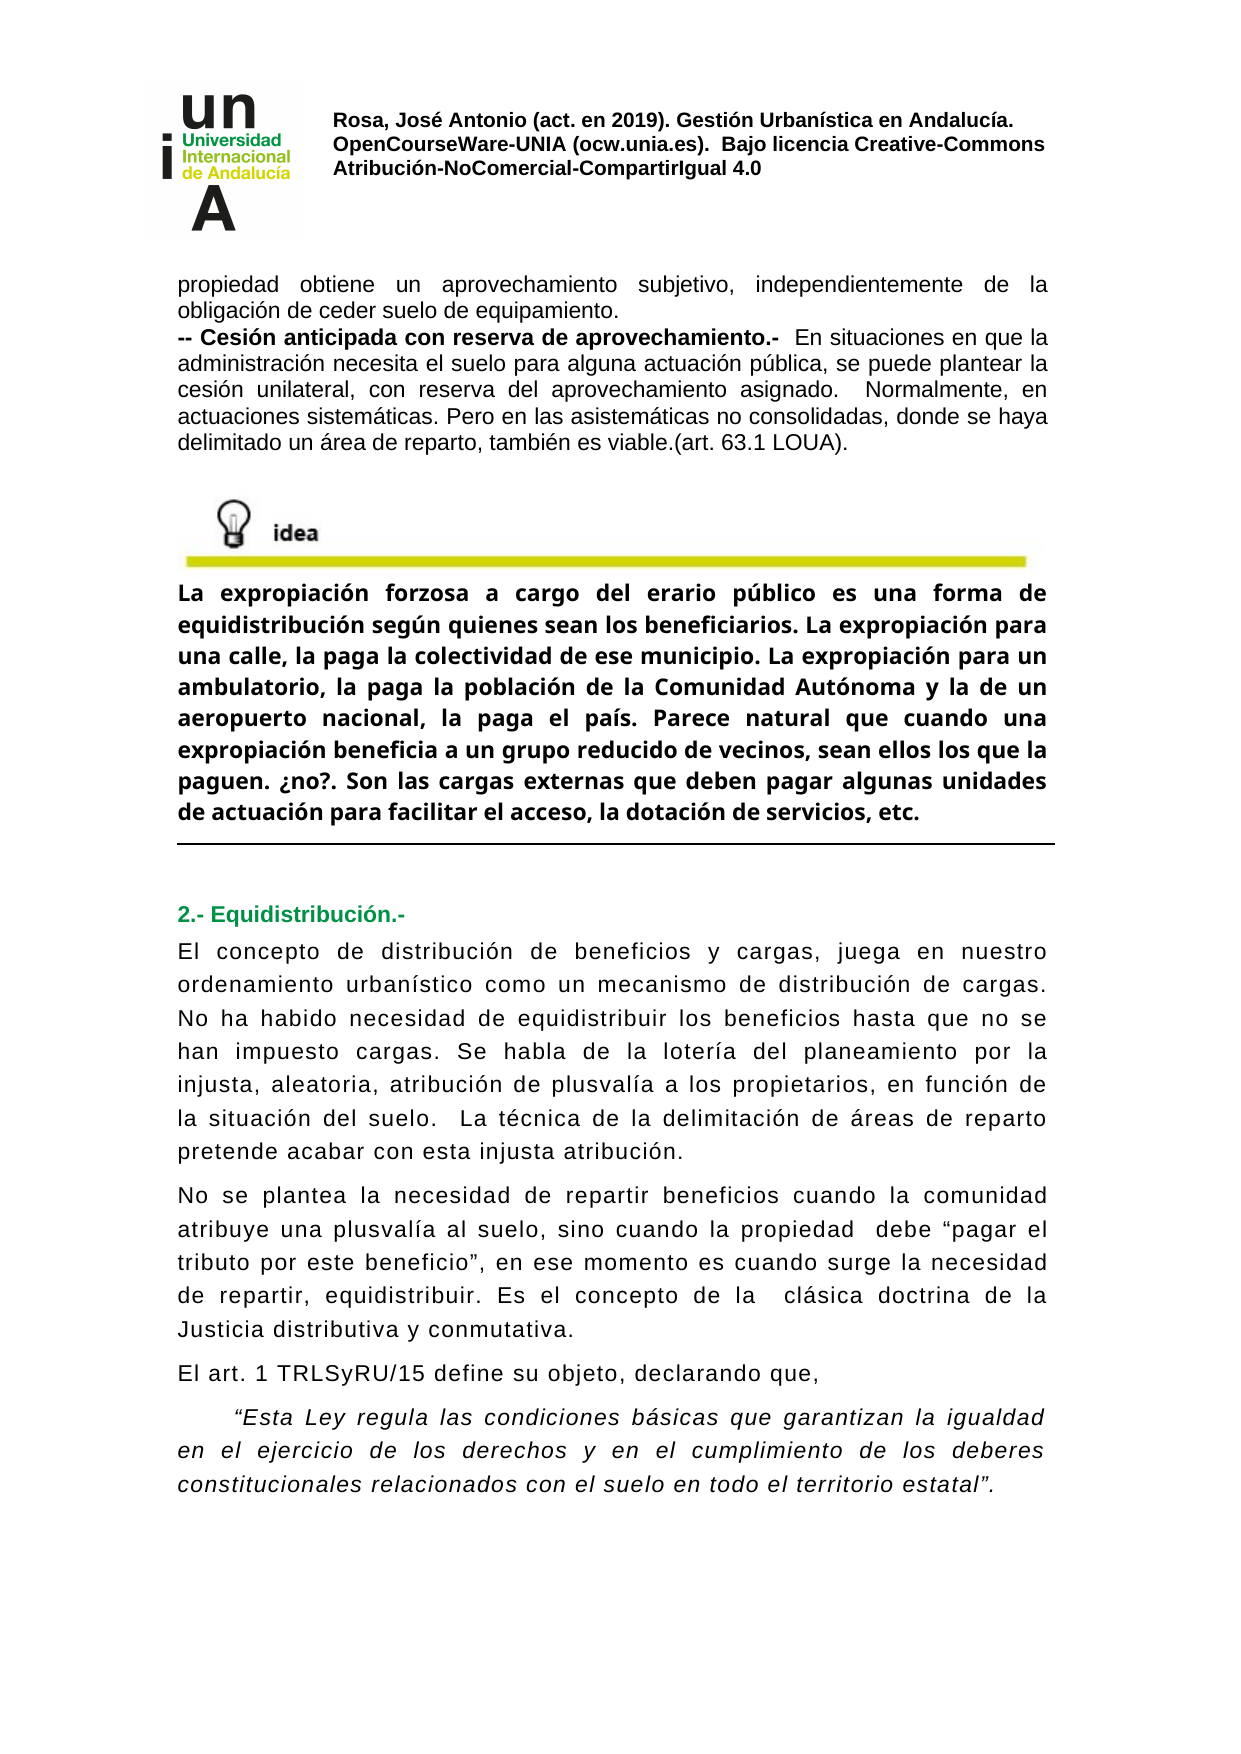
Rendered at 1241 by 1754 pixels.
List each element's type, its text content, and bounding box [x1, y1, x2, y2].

text 2.- Equidistribución.- [177, 901, 1048, 927]
text “Esta Ley regula las condiciones básicas que garantizan la igualdad en el ejercicio de los derechos y en el cumplimiento de los deberes constitucionales relacionados con el suelo en todo el territorio estatal”. [177, 1404, 1048, 1504]
text La expropiación forzosa a cargo del erario público es una forma de equidistribución según quienes sean los beneficiarios. La expropiación para una calle, la paga la colectividad de ese municipio. La expropiación para un ambulatorio, la paga la población de la Comunidad Autónoma y la de un aeropuerto nacional, la paga el país. Parece natural que cuando una expropiación beneficia a un grupo reducido de vecinos, sean ellos los que la paguen. ¿no?. Son las cargas externas que deben pagar algunas unidades de actuación para facilitar el acceso, la dotación de servicios, etc. [177, 578, 1048, 827]
text El concepto de distribución de beneficios y cargas, juega en nuestro ordenamiento urbanístico como un mecanismo de distribución de cargas. No ha habido necesidad de equidistribuir los beneficios hasta que no se han impuesto cargas. Se habla de la lotería del planeamiento por la injusta, aleatoria, atribución de plusvalía a los propietarios, en función de la situación del suelo. La técnica de la delimitación de áreas de reparto pretende acabar con esta injusta atribución. [177, 938, 1048, 1172]
text -- Cesión anticipada con reserva de aprovechamiento.- En situaciones en que la administración necesita el suelo para alguna actuación pública, se puede plantear la cesión unilateral, con reserva del aprovechamiento asignado. Normalmente, en actuaciones sistemáticas. Pero en las asistemáticas no consolidadas, donde se haya delimitado un área de reparto, también es viable.(art. 63.1 LOUA). [177, 324, 1048, 456]
text propiedad obtiene un aprovechamiento subjetivo, independientemente de la obligación de ceder suelo de equipamiento. [177, 271, 1048, 324]
text El art. 1 TRLSyRU/15 define su objeto, declarando que, [177, 1360, 1048, 1393]
text No se plantea la necesidad de repartir beneficios cuando la comunidad atribuye una plusvalía al suelo, sino cuando la propiedad debe “pagar el tributo por este beneficio”, en ese momento es cuando surge la necesidad de repartir, equidistribuir. Es el concepto de la clásica doctrina de la Justicia distributiva y conmutativa. [177, 1182, 1048, 1349]
